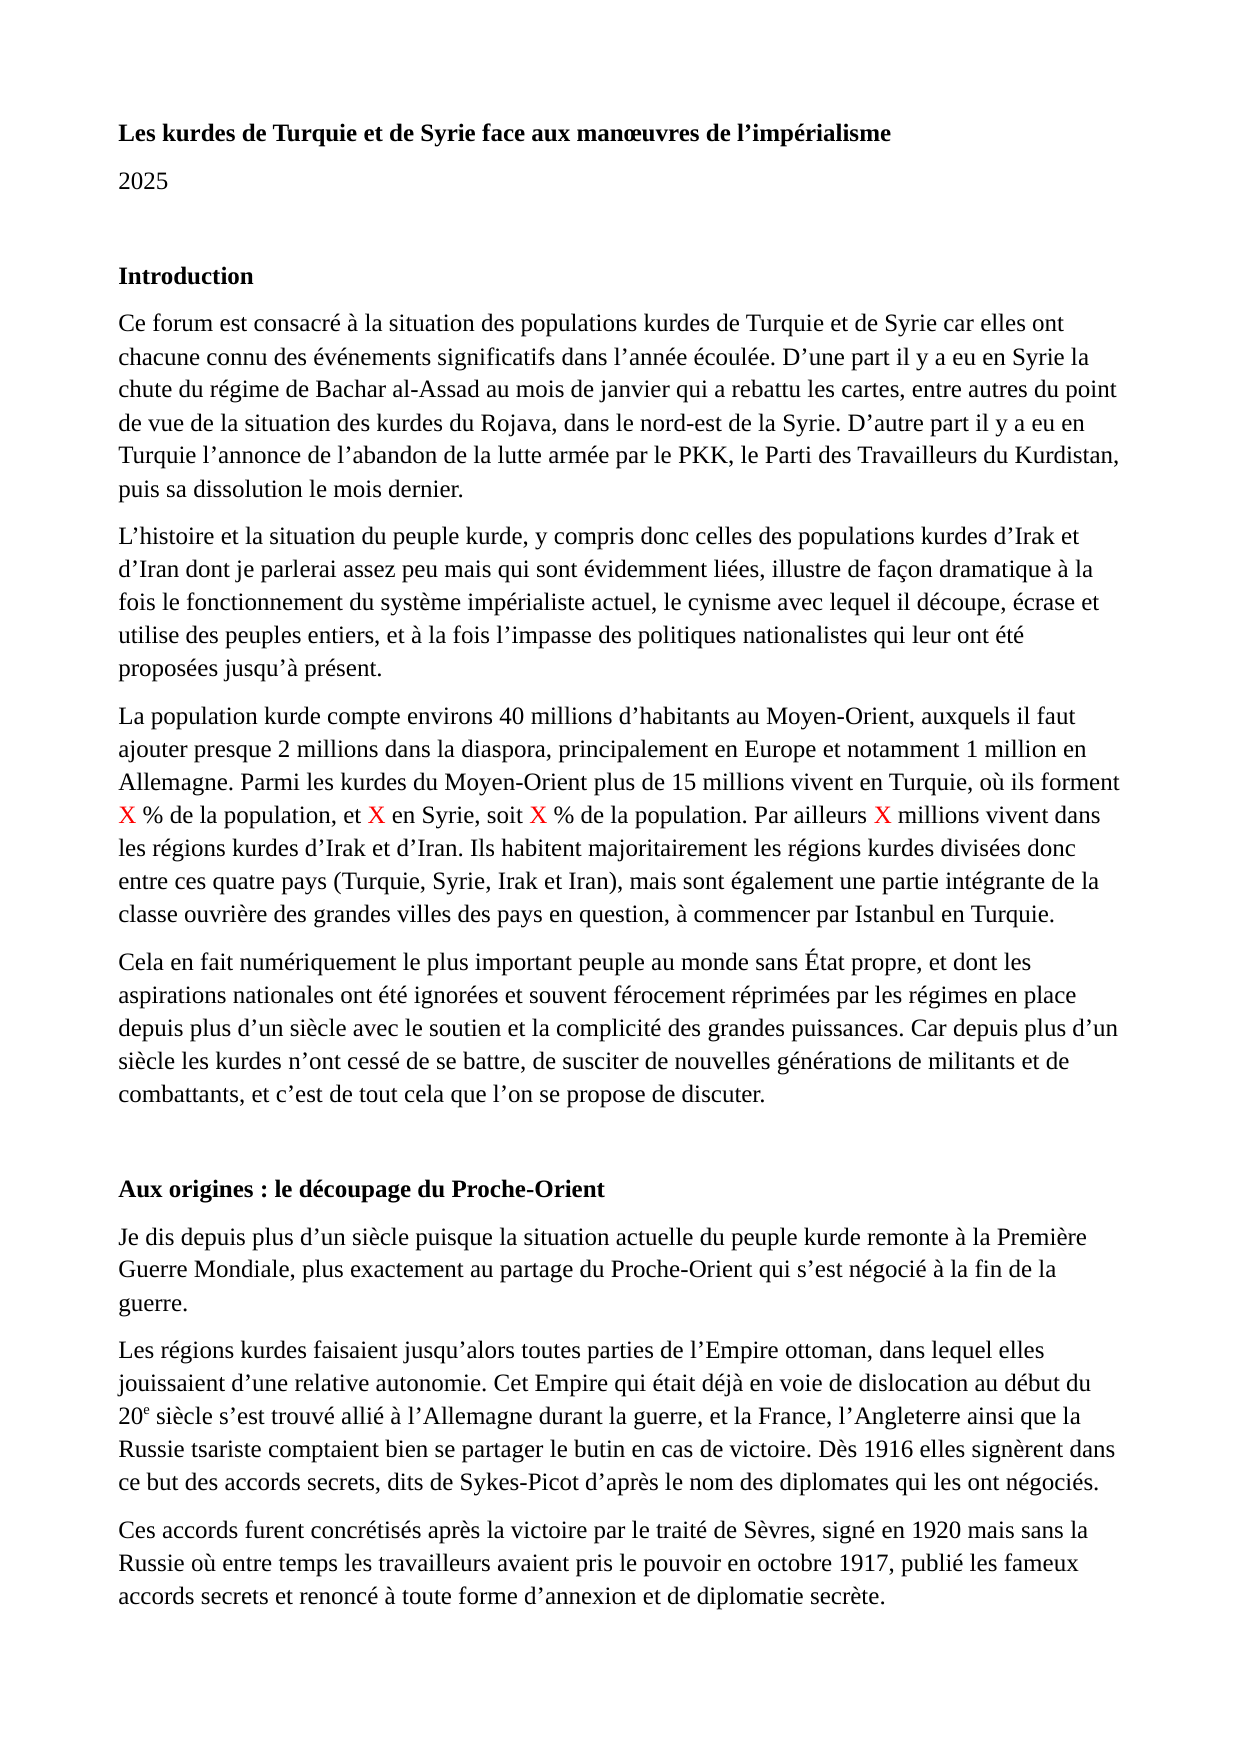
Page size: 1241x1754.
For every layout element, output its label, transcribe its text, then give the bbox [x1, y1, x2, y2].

text 2025 [118, 166, 1122, 194]
text Les régions kurdes faisaient jusqu’alors toutes parties de l’Empire ottoman, dans lequel elles jouissaient d’une relative autonomie. Cet Empire qui était déjà en voie de dislocation au début du 20e siècle s’est trouvé allié à l’Allemagne durant la guerre, et la France, l’Angleterre ainsi que la Russie tsariste comptaient bien se partager le butin en cas de victoire. Dès 1916 elles signèrent dans ce but des accords secrets, dits de Sykes-Picot d’après le nom des diplomates qui les ont négociés. [118, 1335, 1122, 1496]
text L’histoire et la situation du peuple kurde, y compris donc celles des populations kurdes d’Irak et d’Iran dont je parlerai assez peu mais qui sont évidemment liées, illustre de façon dramatique à la fois le fonctionnement du système impérialiste actuel, le cynisme avec lequel il découpe, écrase et utilise des peuples entiers, et à la fois l’impasse des politiques nationalistes qui leur ont été proposées jusqu’à présent. [118, 521, 1122, 682]
text Cela en fait numériquement le plus important peuple au monde sans État propre, et dont les aspirations nationales ont été ignorées et souvent férocement réprimées par les régimes en place depuis plus d’un siècle avec le soutien et la complicité des grandes puissances. Car depuis plus d’un siècle les kurdes n’ont cessé de se battre, de susciter de nouvelles générations de militants et de combattants, et c’est de tout cela que l’on se propose de discuter. [118, 947, 1122, 1107]
text Aux origines : le découpage du Proche-Orient [118, 1174, 1122, 1203]
text Introduction [118, 261, 1122, 290]
text La population kurde compte environs 40 millions d’habitants au Moyen-Orient, auxquels il faut ajouter presque 2 millions dans la diaspora, principalement en Europe et notamment 1 million en Allemagne. Parmi les kurdes du Moyen-Orient plus de 15 millions vivent en Turquie, où ils forment X % de la population, et X en Syrie, soit X % de la population. Par ailleurs X millions vivent dans les régions kurdes d’Irak et d’Iran. Ils habitent majoritairement les régions kurdes divisées donc entre ces quatre pays (Turquie, Syrie, Irak et Iran), mais sont également une partie intégrante de la classe ouvrière des grandes villes des pays en question, à commencer par Istanbul en Turquie. [118, 701, 1122, 928]
text Les kurdes de Turquie et de Syrie face aux manœuvres de l’impérialisme [118, 118, 1122, 147]
text Ce forum est consacré à la situation des populations kurdes de Turquie et de Syrie car elles ont chacune connu des événements significatifs dans l’année écoulée. D’une part il y a eu en Syrie la chute du régime de Bachar al-Assad au mois de janvier qui a rebattu les cartes, entre autres du point de vue de la situation des kurdes du Rojava, dans le nord-est de la Syrie. D’autre part il y a eu en Turquie l’annonce de l’abandon de la lutte armée par le PKK, le Parti des Travailleurs du Kurdistan, puis sa dissolution le mois dernier. [118, 308, 1122, 502]
text Je dis depuis plus d’un siècle puisque la situation actuelle du peuple kurde remonte à la Première Guerre Mondiale, plus exactement au partage du Proche-Orient qui s’est négocié à la fin de la guerre. [118, 1222, 1122, 1316]
text Ces accords furent concrétisés après la victoire par le traité de Sèvres, signé en 1920 mais sans la Russie où entre temps les travailleurs avaient pris le pouvoir en octobre 1917, publié les fameux accords secrets et renoncé à toute forme d’annexion et de diplomatie secrète. [118, 1515, 1122, 1610]
